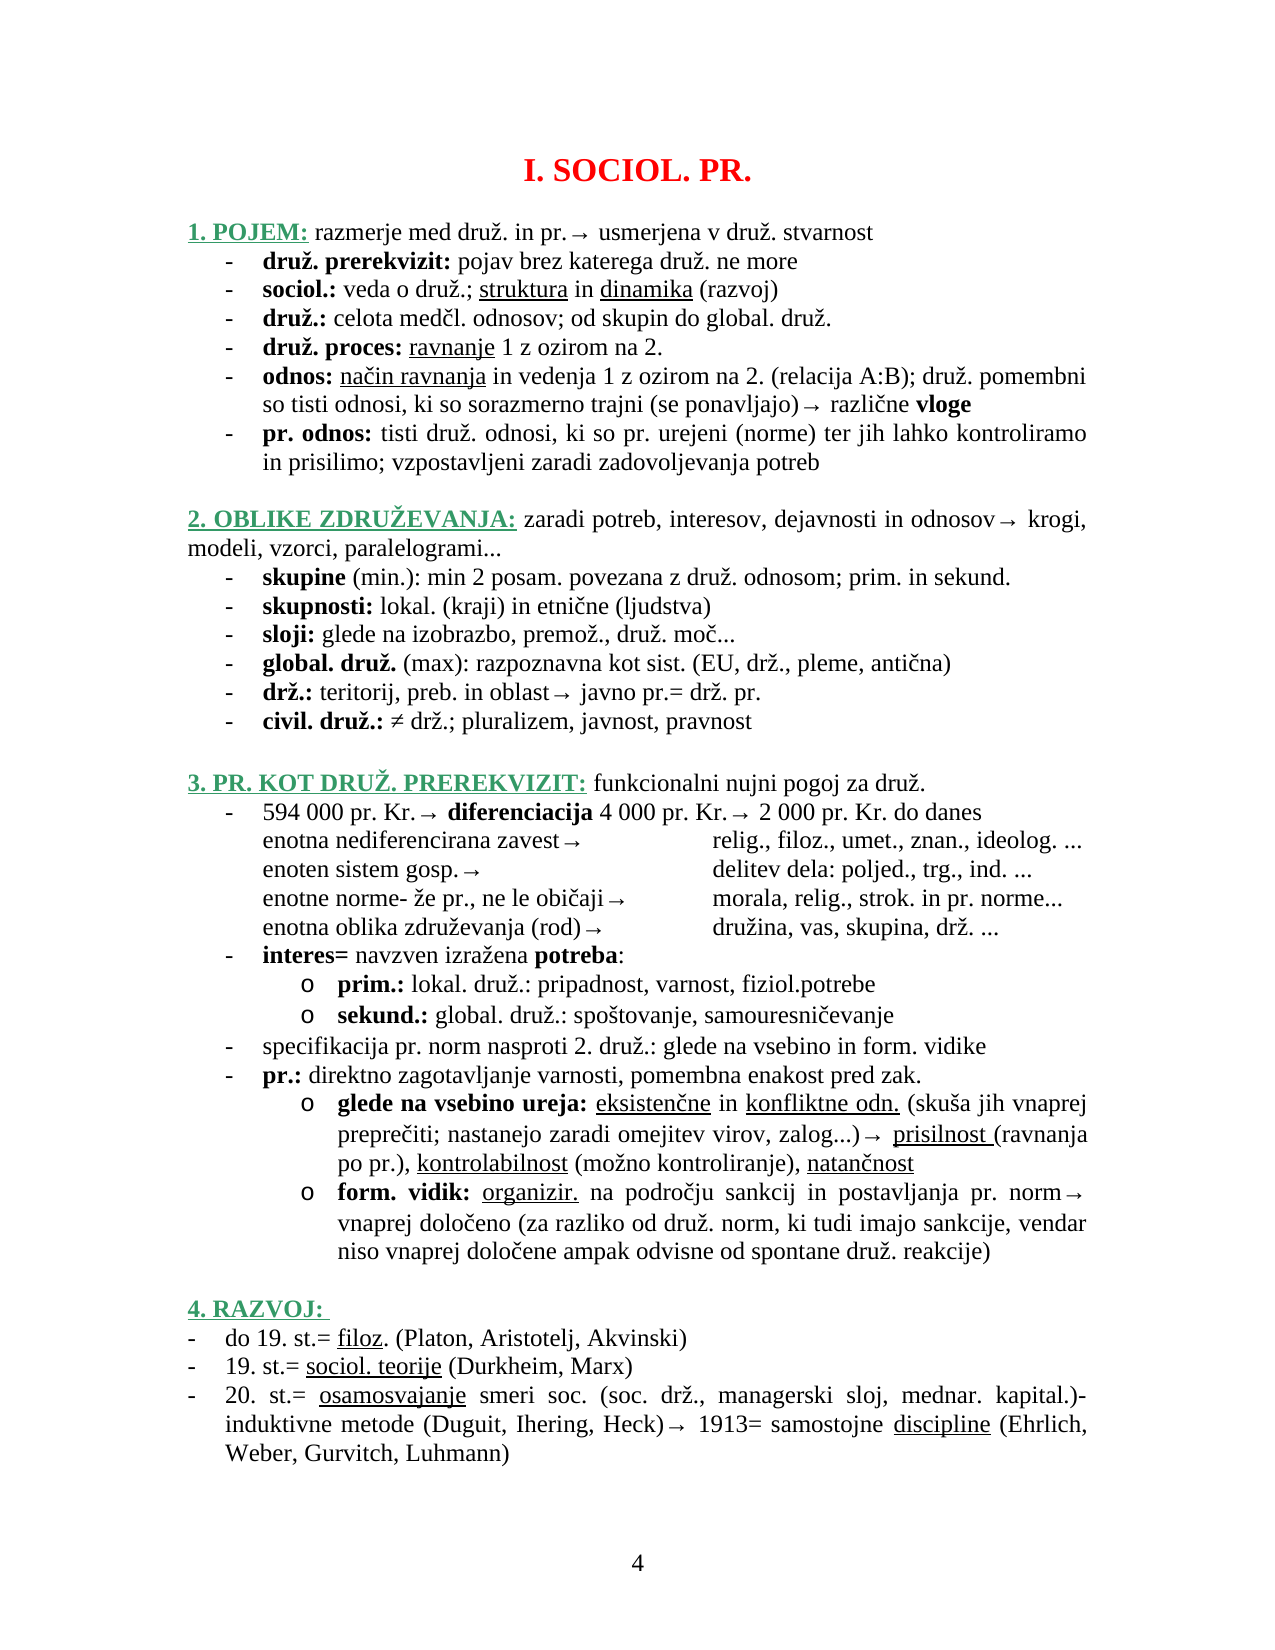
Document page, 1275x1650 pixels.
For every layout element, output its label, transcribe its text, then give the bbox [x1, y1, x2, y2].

list pr. odnos: tisti druž. odnosi, ki so pr. urejeni (norme) ter jih lahko kontroliramo in prisilimo; vzpostavljeni zaradi zadovoljevanja potreb [225, 418, 1087, 476]
list sekund.: global. druž.: spoštovanje, samouresničevanje [300, 1000, 1087, 1031]
list civil. druž.: ≠ drž.; pluralizem, javnost, pravnost [225, 706, 1087, 734]
text enotna nediferencirana zavest→ relig., filoz., umet., znan., ideolog. ... [187, 826, 1087, 854]
text 2. OBLIKE ZDRUŽEVANJA: zaradi potreb, interesov, dejavnosti in odnosov→ krogi, modeli, vzorci, paralelogrami... [187, 504, 1087, 562]
list odnos: način ravnanja in vedenja 1 z ozirom na 2. (relacija A:B); druž. pomembni so tisti odnosi, ki so sorazmerno trajni (se ponavljajo)→ različne vloge [225, 361, 1087, 418]
list specifikacija pr. norm nasproti 2. druž.: glede na vsebino in form. vidike [225, 1031, 1087, 1060]
list 20. st.= osamosvajanje smeri soc. (soc. drž., managerski sloj, mednar. kapital.)- induktivne metode (Duguit, Ihering, Heck)→ 1913= samostojne discipline (Ehrlich, Weber, Gurvitch, Luhmann) [187, 1380, 1087, 1466]
text 3. PR. KOT DRUŽ. PREREKVIZIT: funkcionalni nujni pogoj za druž. [187, 768, 1087, 797]
list druž. prerekvizit: pojav brez katerega druž. ne more [225, 246, 1087, 274]
list do 19. st.= filoz. (Platon, Aristotelj, Akvinski) [187, 1323, 1087, 1351]
list pr.: direktno zagotavljanje varnosti, pomembna enakost pred zak. [225, 1060, 1087, 1088]
list skupine (min.): min 2 posam. povezana z druž. odnosom; prim. in sekund. [225, 562, 1087, 591]
list global. druž. (max): razpoznavna kot sist. (EU, drž., pleme, antična) [225, 648, 1087, 677]
text 1. POJEM: razmerje med druž. in pr.→ usmerjena v druž. stvarnost [187, 217, 1087, 246]
list druž.: celota medčl. odnosov; od skupin do global. druž. [225, 303, 1087, 332]
list 594 000 pr. Kr.→ diferenciacija 4 000 pr. Kr.→ 2 000 pr. Kr. do danes [225, 797, 1087, 826]
list form. vidik: organizir. na področju sankcij in postavljanja pr. norm→ vnaprej določeno (za razliko od druž. norm, ki tudi imajo sankcije, vendar niso vnaprej določene ampak odvisne od spontane druž. reakcije) [300, 1177, 1087, 1265]
list 19. st.= sociol. teorije (Durkheim, Marx) [187, 1351, 1087, 1380]
list sociol.: veda o druž.; struktura in dinamika (razvoj) [225, 274, 1087, 303]
text 4. RAZVOJ: [187, 1294, 1087, 1323]
list skupnosti: lokal. (kraji) in etnične (ljudstva) [225, 591, 1087, 619]
list interes= navzven izražena potreba: [225, 941, 1087, 969]
list sloji: glede na izobrazbo, premož., druž. moč... [225, 619, 1087, 648]
text enoten sistem gosp.→ delitev dela: poljed., trg., ind. ... [225, 854, 1087, 883]
text I. SOCIOL. PR. [187, 150, 1087, 188]
text enotna oblika združevanja (rod)→ družina, vas, skupina, drž. ... [262, 912, 1087, 941]
text enotne norme- že pr., ne le običaji→ morala, relig., strok. in pr. norme... [187, 883, 1087, 912]
list prim.: lokal. druž.: pripadnost, varnost, fiziol.potrebe [300, 969, 1087, 1000]
list drž.: teritorij, preb. in oblast→ javno pr.= drž. pr. [225, 677, 1087, 706]
list glede na vsebino ureja: eksistenčne in konfliktne odn. (skuša jih vnaprej preprečiti; nastanejo zaradi omejitev virov, zalog...)→ prisilnost (ravnanja po pr.), kontrolabilnost (možno kontroliranje), natančnost [300, 1088, 1087, 1177]
list druž. proces: ravnanje 1 z ozirom na 2. [225, 332, 1087, 361]
